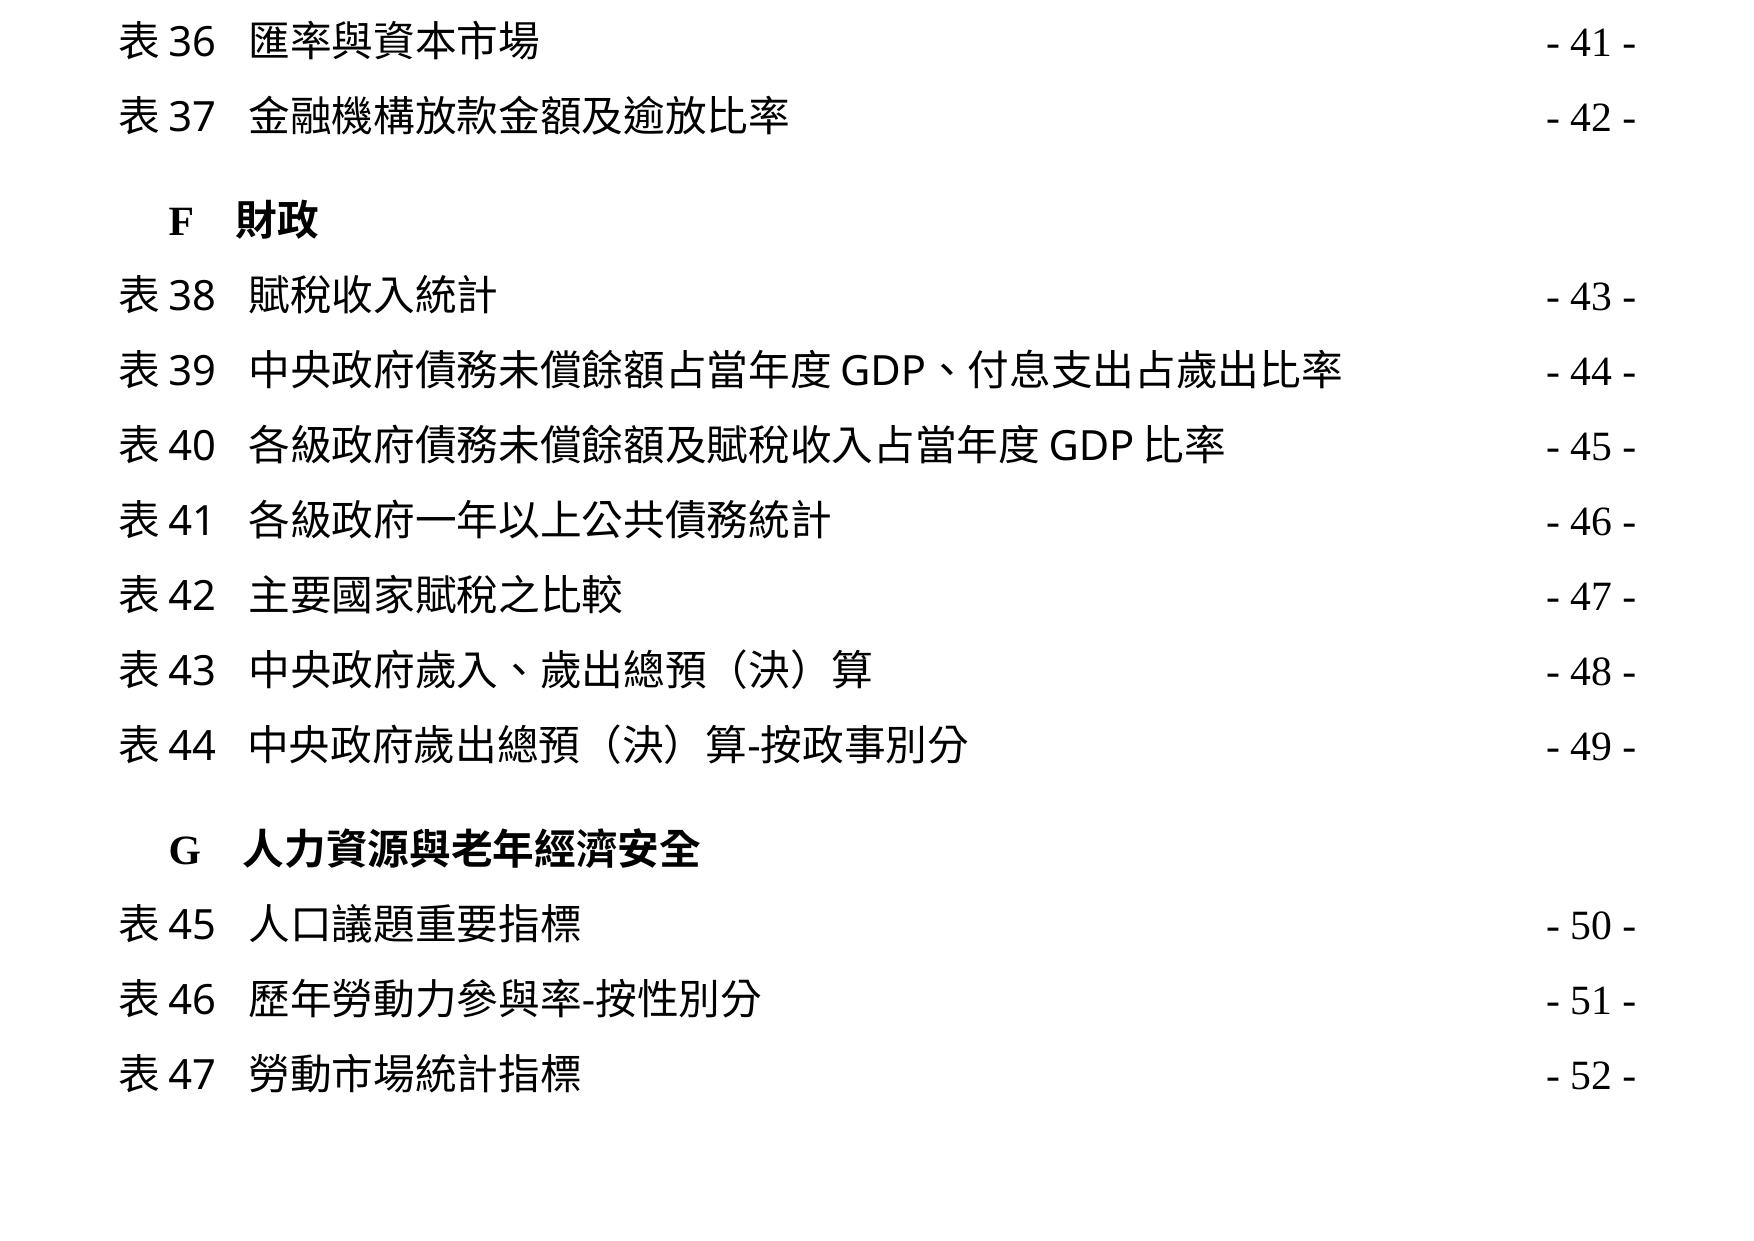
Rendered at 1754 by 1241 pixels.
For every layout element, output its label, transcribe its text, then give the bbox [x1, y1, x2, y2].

text 表45 人口議題重要指標 - 50 - [118, 884, 1636, 959]
text 表39 中央政府債務未償餘額占當年度GDP、付息支出占歲出比率 - 44 - [118, 330, 1636, 405]
text 表40 各級政府債務未償餘額及賦稅收入占當年度GDP比率 - 45 - [118, 405, 1636, 480]
text F 財政 [168, 180, 1636, 255]
text 表47 勞動市場統計指標 - 52 - [118, 1034, 1636, 1109]
text 表38 賦稅收入統計 - 43 - [118, 255, 1636, 330]
text 表44 中央政府歲出總預（決）算-按政事別分 - 49 - [118, 705, 1636, 780]
text 表36 匯率與資本市場 - 41 - [118, 1, 1636, 76]
text 表46 歷年勞動力參與率-按性別分 - 51 - [118, 959, 1636, 1034]
text G 人力資源與老年經濟安全 [168, 809, 1636, 884]
text 表41 各級政府一年以上公共債務統計 - 46 - [118, 480, 1636, 555]
text 表42 主要國家賦稅之比較 - 47 - [118, 555, 1636, 630]
text 表43 中央政府歲入、歲出總預（決）算 - 48 - [118, 630, 1636, 705]
text 表37 金融機構放款金額及逾放比率 - 42 - [118, 76, 1636, 151]
